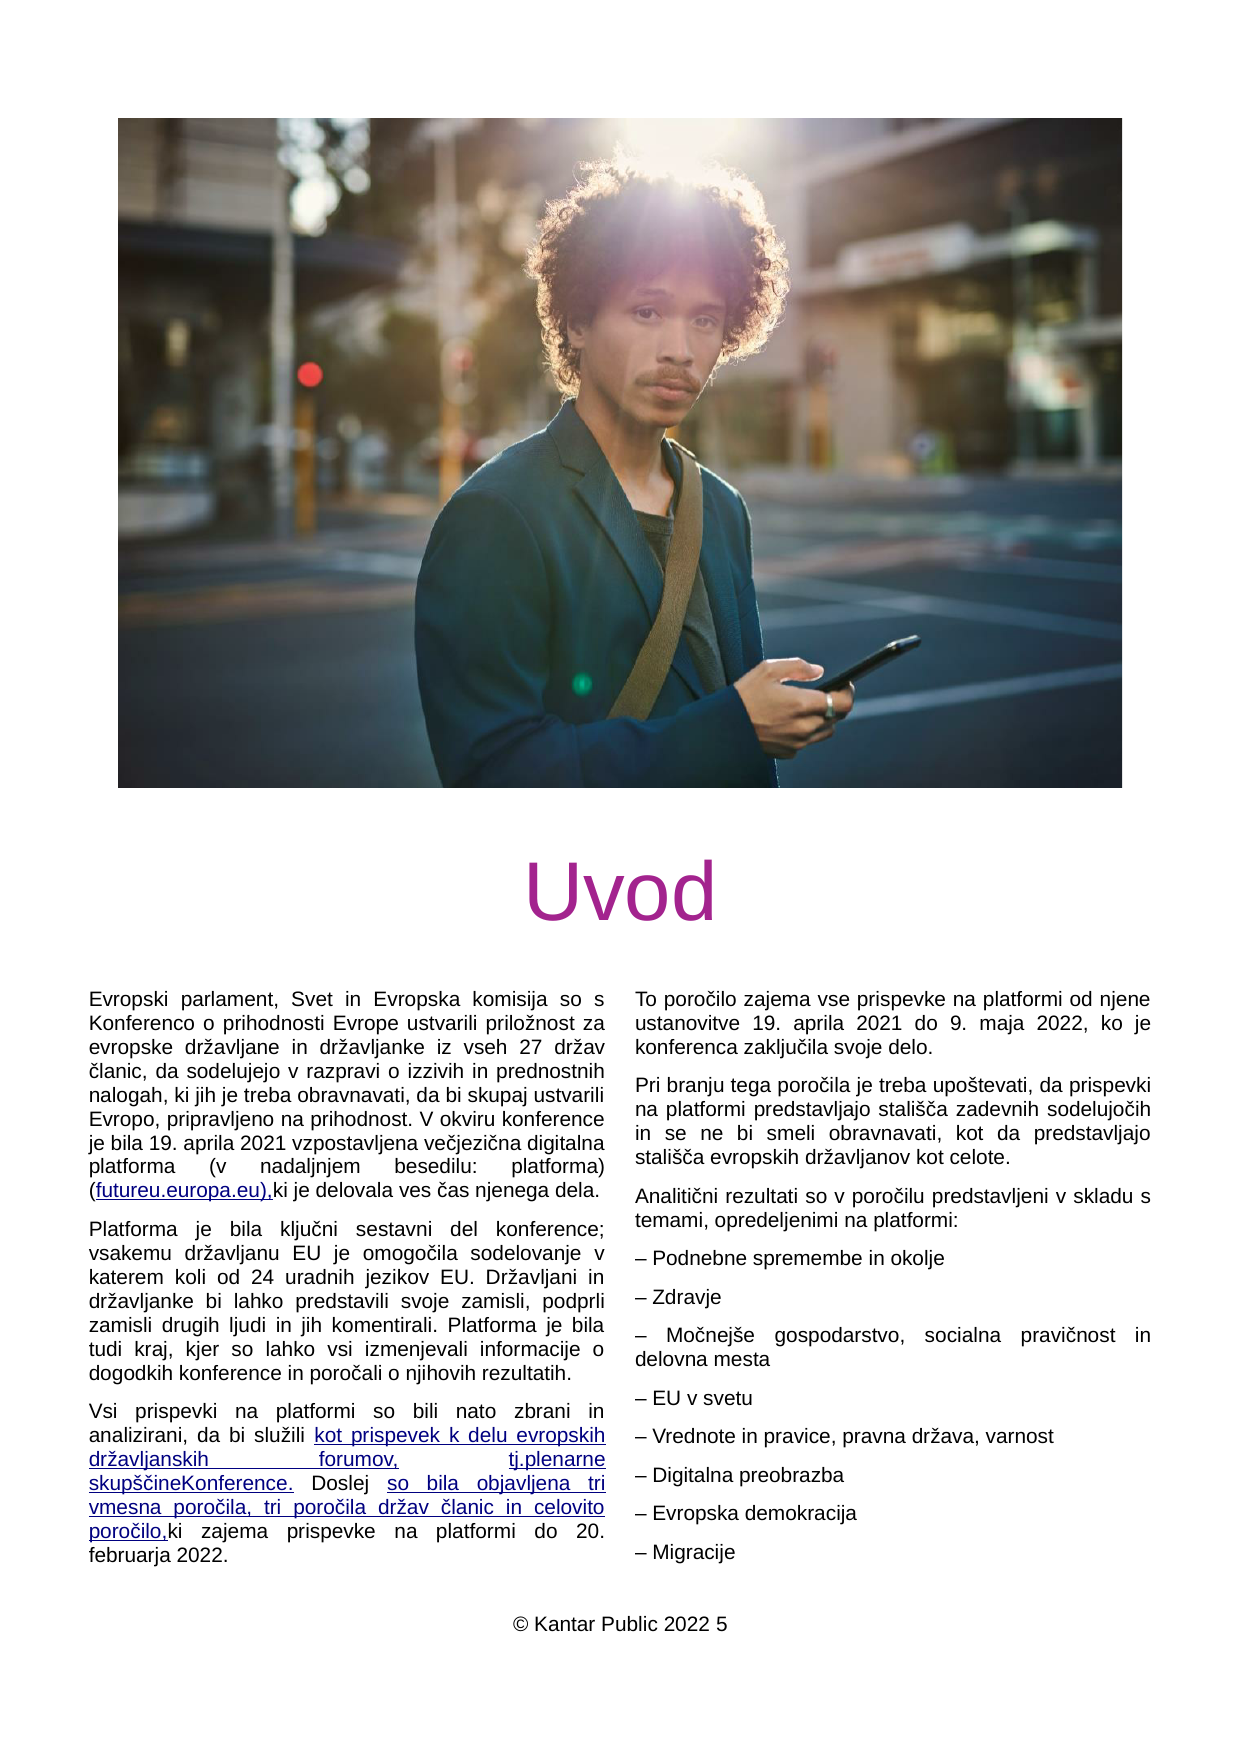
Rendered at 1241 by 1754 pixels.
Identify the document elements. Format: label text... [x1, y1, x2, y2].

text ‒ Vrednote in pravice, pravna država, varnost [635, 1424, 1152, 1448]
subtitle Uvod [88, 842, 1152, 938]
text ‒ Podnebne spremembe in okolje [635, 1246, 1152, 1270]
text ‒ Evropska demokracija [635, 1501, 1152, 1525]
text To poročilo zajema vse prispevke na platformi od njene ustanovitve 19. aprila 2021 do 9. maja 2022, ko je konferenca zaključila svoje delo. [635, 987, 1152, 1058]
text ‒ Digitalna preobrazba [635, 1463, 1152, 1487]
text poročilo,ki zajema prispevke na platformi do 20. februarja 2022. [88, 1517, 605, 1567]
text Pri branju tega poročila je treba upoštevati, da prispevki na platformi predstavljajo stališča zadevnih sodelujočih in se ne bi smeli obravnavati, kot da predstavljajo stališča evropskih državljanov kot celote. [635, 1073, 1152, 1169]
picture [118, 118, 1123, 788]
text Evropski parlament, Svet in Evropska komisija so s Konferenco o prihodnosti Evrope ustvarili priložnost za evropske državljane in državljanke iz vseh 27 držav članic, da sodelujejo v razpravi o izzivih in prednostnih nalogah, ki jih je treba obravnavati, da bi skupaj ustvarili Evropo, pripravljeno na prihodnost. V okviru konference je bila 19. aprila 2021 vzpostavljena večjezična digitalna platforma (v nadaljnjem besedilu: platforma) (futureu.europa.eu),ki je delovala ves čas njenega dela. [88, 987, 605, 1202]
text Analitični rezultati so v poročilu predstavljeni v skladu s temami, opredeljenimi na platformi: [635, 1183, 1152, 1231]
text Platforma je bila ključni sestavni del konference; vsakemu državljanu EU je omogočila sodelovanje v katerem koli od 24 uradnih jezikov EU. Državljani in državljanke bi lahko predstavili svoje zamisli, podprli zamisli drugih ljudi in jih komentirali. Platforma je bila tudi kraj, kjer so lahko vsi izmenjevali informacije o dogodkih konference in poročali o njihovih rezultatih. [88, 1217, 605, 1384]
text ‒ Migracije [635, 1540, 1152, 1564]
text ‒ Zdravje [635, 1284, 1152, 1308]
text ‒ Močnejše gospodarstvo, socialna pravičnost in delovna mesta [635, 1323, 1152, 1371]
text ‒ EU v svetu [635, 1386, 1152, 1409]
text Vsi prispevki na platformi so bili nato zbrani in analizirani, da bi služili kot prispevek k delu evropskih državljanskih forumov, tj.plenarne skupščineKonference. Doslej so bila objavljena tri vmesna poročila, tri poročila držav članic in celovito [88, 1399, 605, 1516]
